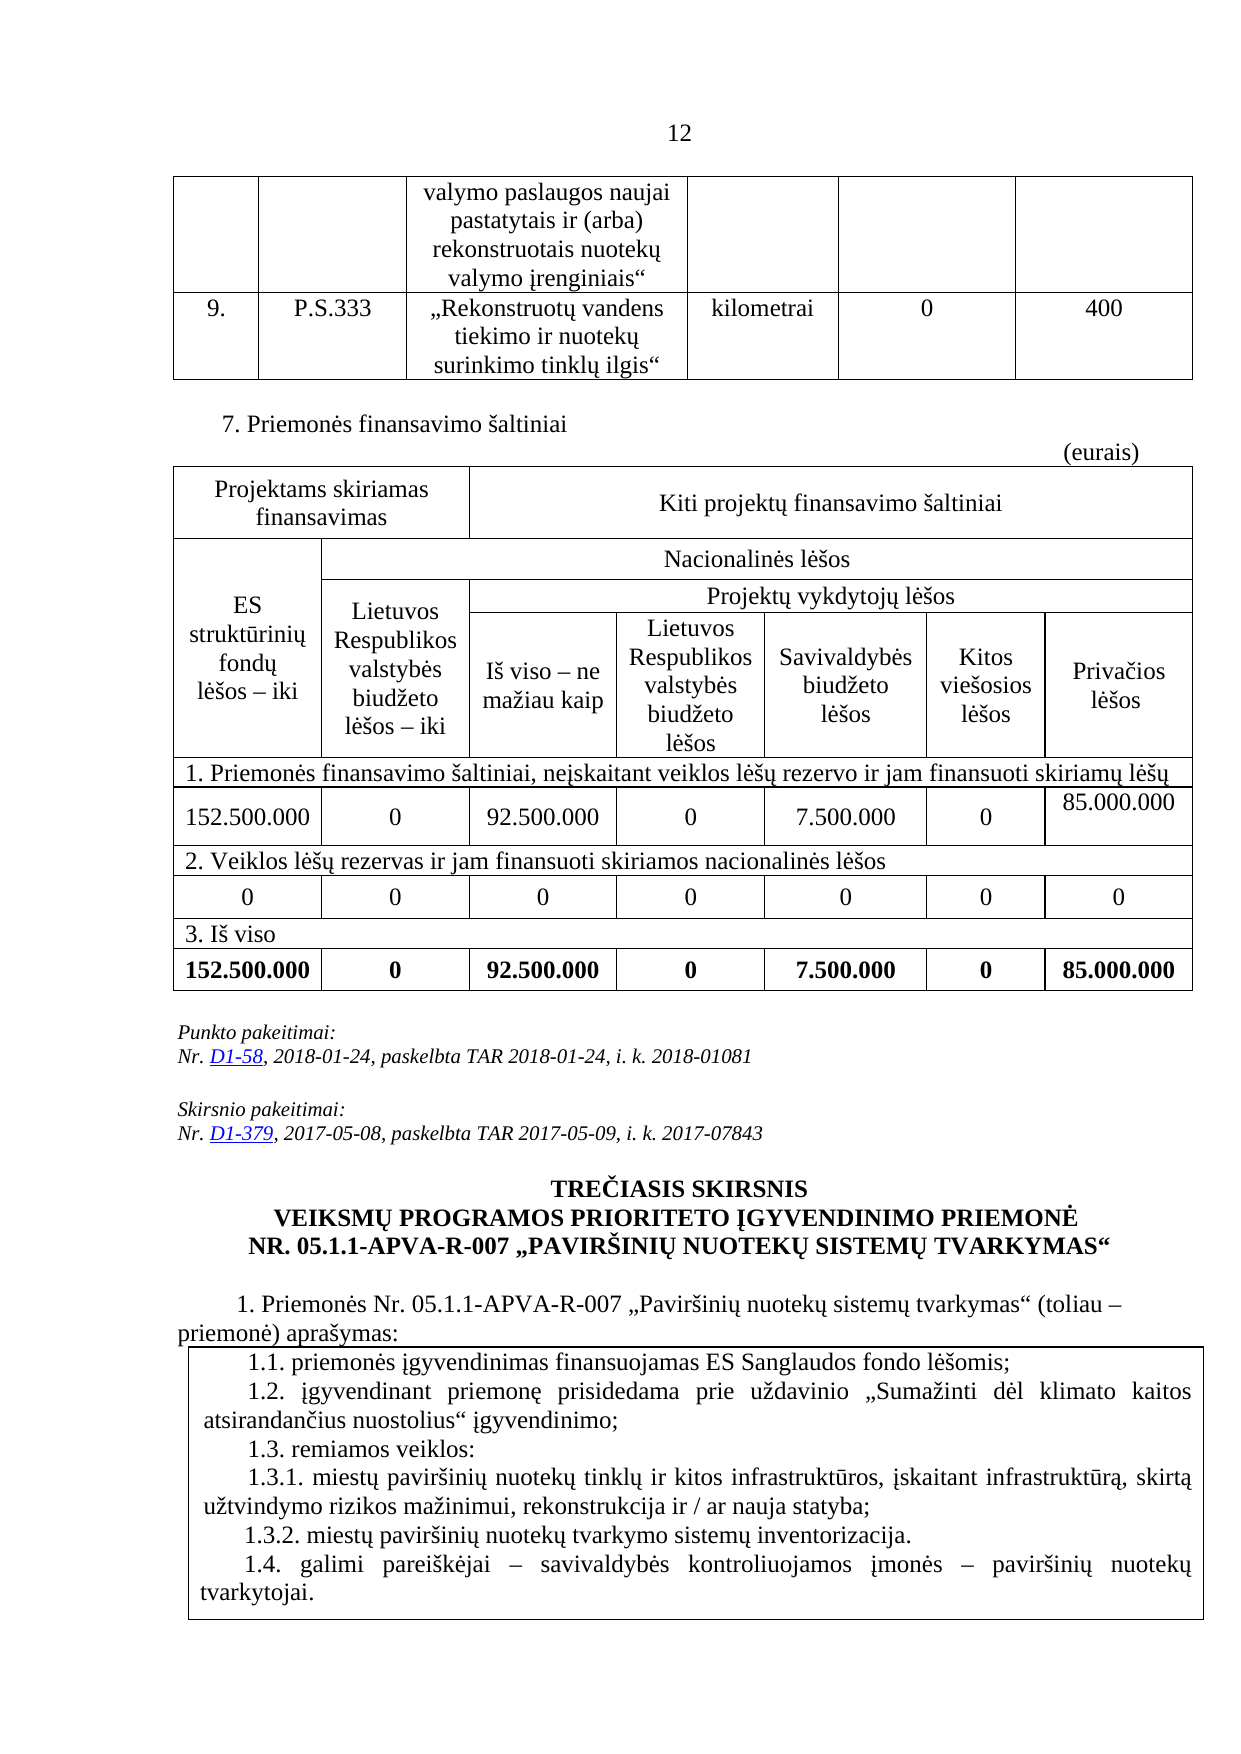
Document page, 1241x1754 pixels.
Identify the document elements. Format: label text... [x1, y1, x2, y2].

table_cell 85.000.000 [1046, 949, 1192, 990]
table_cell 0 [322, 788, 469, 845]
table_cell 1.3. remiamos veiklos: 1.3.1. miestų paviršinių nuotekų tinklų ir kitos infrastruktūros, įskaitant infrastruktūrą, skirtą užtvindymo rizikos mažinimui, rekonstrukcija ir / ar nauja statyba; 1.3.2. miestų paviršinių nuotekų tvarkymo sistemų inventorizacija. [189, 1434, 1203, 1549]
table_cell 85.000.000 [1046, 788, 1192, 845]
table_cell Kitos viešosios lėšos [927, 613, 1044, 757]
table_cell 0 [470, 876, 616, 918]
table_cell valymo paslaugos naujai pastatytais ir (arba) rekonstruotais nuotekų valymo įrenginiais“ [407, 177, 687, 292]
table_cell 7.500.000 [765, 949, 926, 990]
table_cell 0 [765, 876, 926, 918]
table_cell Savivaldybės biudžeto lėšos [765, 613, 926, 757]
table_cell 0 [322, 876, 469, 918]
text 7. Priemonės finansavimo šaltiniai [177, 409, 1181, 437]
table_cell 2. Veiklos lėšų rezervas ir jam finansuoti skiriamos nacionalinės lėšos [174, 846, 1192, 875]
table_cell Lietuvos Respublikos valstybės biudžeto lėšos – iki [322, 580, 469, 757]
table_cell Lietuvos Respublikos valstybės biudžeto lėšos [617, 613, 764, 757]
table_cell 152.500.000 [174, 949, 321, 990]
table_cell „Rekonstruotų vandens tiekimo ir nuotekų surinkimo tinklų ilgis“ [407, 293, 687, 379]
table_cell Nacionalinės lėšos [322, 539, 1192, 579]
text Punkto pakeitimai: [177, 1020, 1181, 1044]
text Skirsnio pakeitimai: [177, 1097, 1181, 1121]
table_header Kiti projektų finansavimo šaltiniai [470, 467, 1192, 538]
table_cell [174, 177, 258, 292]
table_cell 92.500.000 [470, 949, 616, 990]
table_cell [259, 177, 406, 292]
table_cell 0 [174, 876, 321, 918]
text Nr. D1-379, 2017-05-08, paskelbta TAR 2017-05-09, i. k. 2017-07843 [177, 1121, 1181, 1145]
table_cell 7.500.000 [765, 788, 926, 845]
table_cell Privačios lėšos [1046, 613, 1192, 757]
table_cell Iš viso – ne mažiau kaip [470, 613, 616, 757]
table_cell 152.500.000 [174, 788, 321, 845]
table_cell 0 [839, 293, 1015, 379]
table_cell [688, 177, 838, 292]
table_header Projektams skiriamas finansavimas [174, 467, 469, 538]
text Nr. D1-58, 2018-01-24, paskelbta TAR 2018-01-24, i. k. 2018-01081 [177, 1044, 1181, 1068]
table_cell 9. [174, 293, 258, 379]
table_cell 0 [927, 876, 1044, 918]
table_cell 0 [617, 788, 764, 845]
table_cell 1.2. įgyvendinant priemonę prisidedama prie uždavinio „Sumažinti dėl klimato kaitos atsirandančius nuostolius“ įgyvendinimo; [189, 1376, 1203, 1434]
table_cell 0 [322, 949, 469, 990]
table_cell P.S.333 [259, 293, 406, 379]
table_cell 0 [617, 949, 764, 990]
table_cell 0 [927, 788, 1044, 845]
table_cell [1016, 177, 1192, 292]
table_cell 1. Priemonės finansavimo šaltiniai, neįskaitant veiklos lėšų rezervo ir jam finansuoti skiriamų lėšų [174, 758, 1192, 786]
table_cell 1.4. galimi pareiškėjai – savivaldybės kontroliuojamos įmonės – paviršinių nuotekų tvarkytojai. [189, 1549, 1203, 1619]
table_cell kilometrai [688, 293, 838, 379]
text VEIKSMŲ PROGRAMOS PRIORITETO ĮGYVENDINIMO PRIEMONĖ NR. 05.1.1-APVA-R-007 „PAVIRŠINIŲ NUOTEKŲ SISTEMŲ TVARKYMAS“ [177, 1203, 1181, 1260]
text (eurais) [177, 437, 1181, 466]
table_cell 0 [1046, 876, 1192, 918]
table_cell 3. Iš viso [174, 919, 1192, 947]
table_cell 0 [927, 949, 1044, 990]
text 1. Priemonės Nr. 05.1.1-APVA-R-007 „Paviršinių nuotekų sistemų tvarkymas“ (toliau –priemonė) aprašymas: [177, 1289, 1181, 1346]
table_cell Projektų vykdytojų lėšos [470, 580, 1192, 612]
table_header 1.1. priemonės įgyvendinimas finansuojamas ES Sanglaudos fondo lėšomis; [189, 1348, 1203, 1376]
table_cell 400 [1016, 293, 1192, 379]
text TREČIASIS SKIRSNIS [177, 1174, 1181, 1203]
table_cell 0 [617, 876, 764, 918]
table_cell 92.500.000 [470, 788, 616, 845]
table_cell ES struktūrinių fondų lėšos – iki [174, 539, 321, 757]
table_cell [839, 177, 1015, 292]
